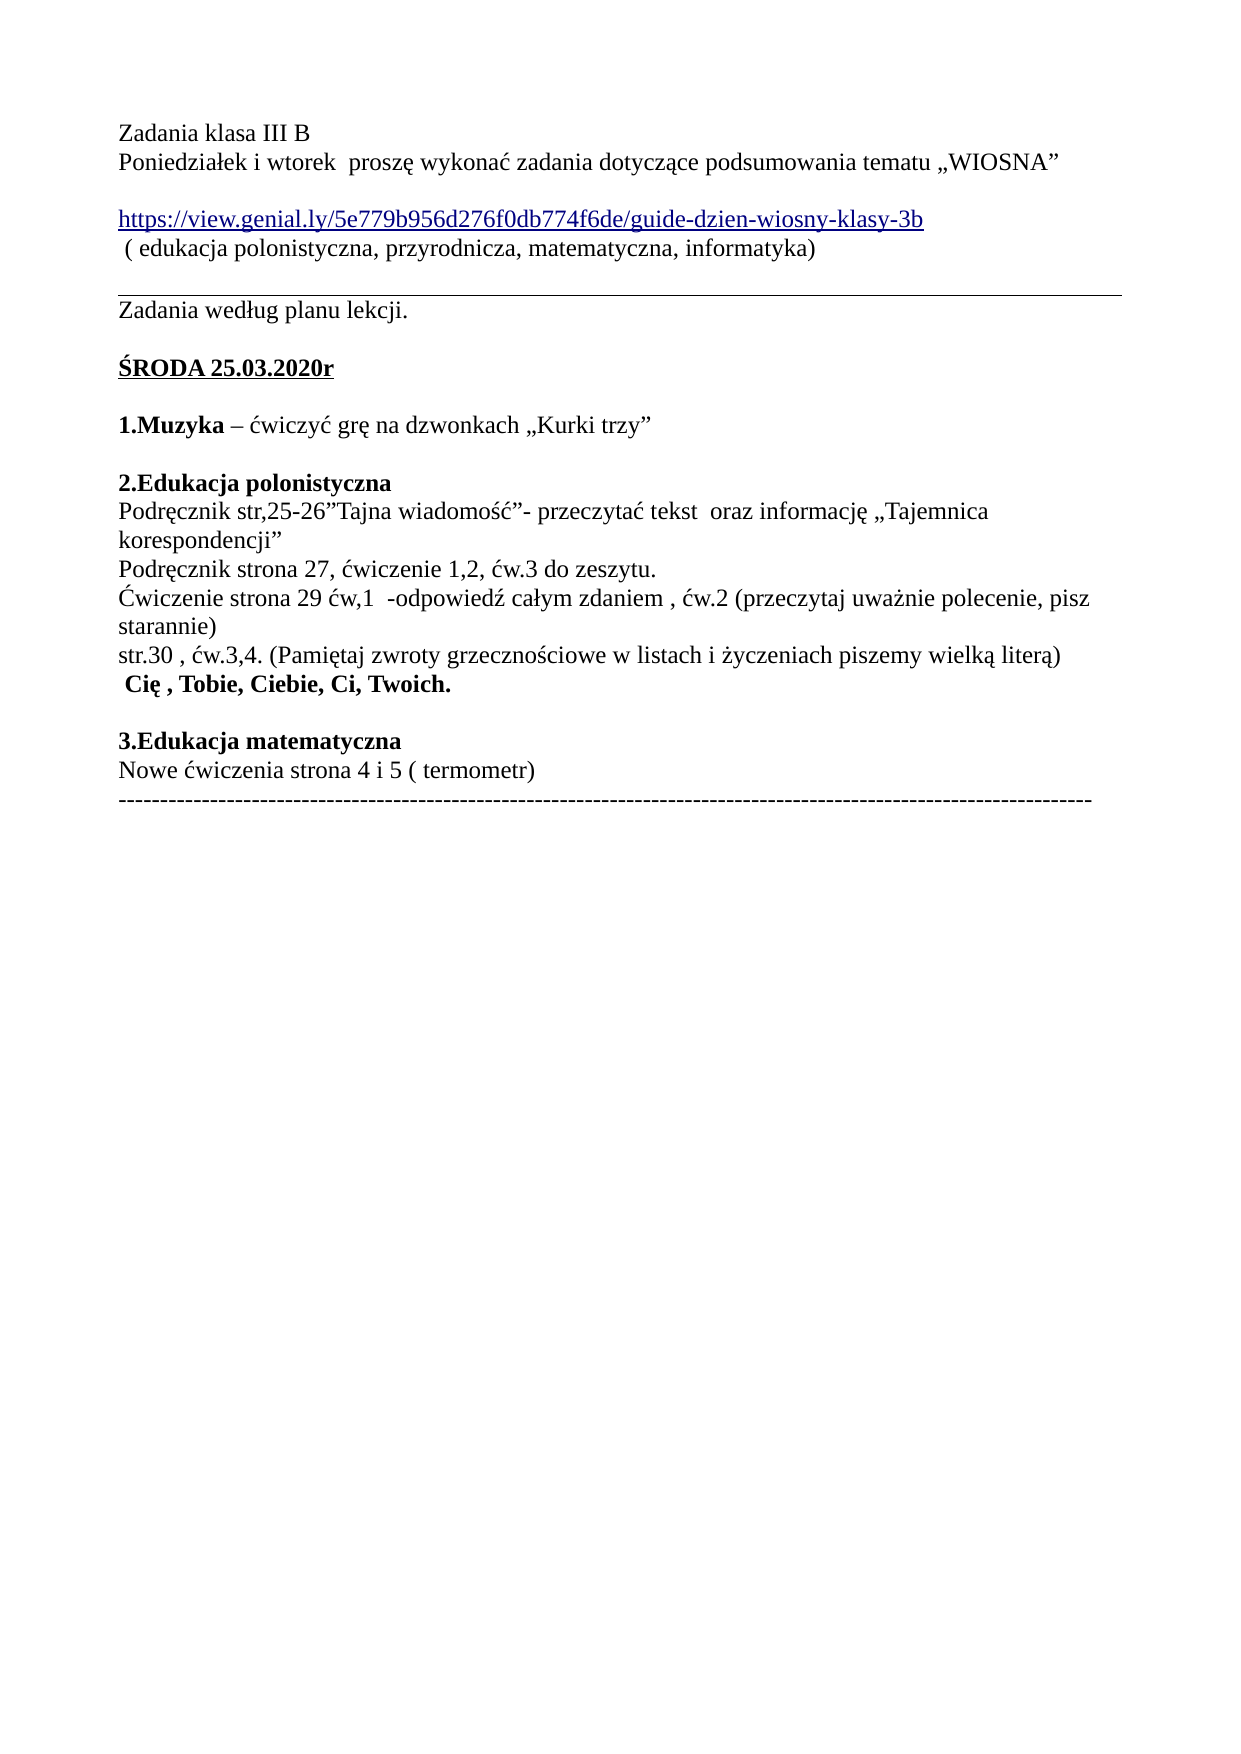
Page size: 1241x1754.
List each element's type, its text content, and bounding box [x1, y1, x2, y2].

text Podręcznik str,25-26”Tajna wiadomość”- przeczytać tekst oraz informację „Tajemnica korespondencji” [118, 496, 1122, 554]
text ( edukacja polonistyczna, przyrodnicza, matematyczna, informatyka) [118, 233, 1122, 262]
text ŚRODA 25.03.2020r [118, 353, 1122, 381]
text str.30 , ćw.3,4. (Pamiętaj zwroty grzecznościowe w listach i życzeniach piszemy wielką literą) [118, 640, 1122, 669]
text Zadania klasa III B [118, 118, 1122, 147]
text Ćwiczenie strona 29 ćw,1 -odpowiedź całym zdaniem , ćw.2 (przeczytaj uważnie polecenie, pisz starannie) [118, 583, 1122, 640]
text 2.Edukacja polonistyczna [118, 468, 1122, 496]
text Cię , Tobie, Ciebie, Ci, Twoich. [118, 669, 1122, 698]
text Nowe ćwiczenia strona 4 i 5 ( termometr) [118, 755, 1122, 784]
text Zadania według planu lekcji. [118, 296, 1122, 324]
text 3.Edukacja matematyczna [118, 726, 1122, 755]
text --------------------------------------------------------------------------------------------------------------------- [118, 784, 1122, 813]
text 1.Muzyka – ćwiczyć grę na dzwonkach „Kurki trzy” [118, 410, 1122, 439]
text Podręcznik strona 27, ćwiczenie 1,2, ćw.3 do zeszytu. [118, 554, 1122, 583]
text https://view.genial.ly/5e779b956d276f0db774f6de/guide-dzien-wiosny-klasy-3b [118, 204, 1122, 233]
text Poniedziałek i wtorek proszę wykonać zadania dotyczące podsumowania tematu „WIOSNA” [118, 147, 1122, 176]
